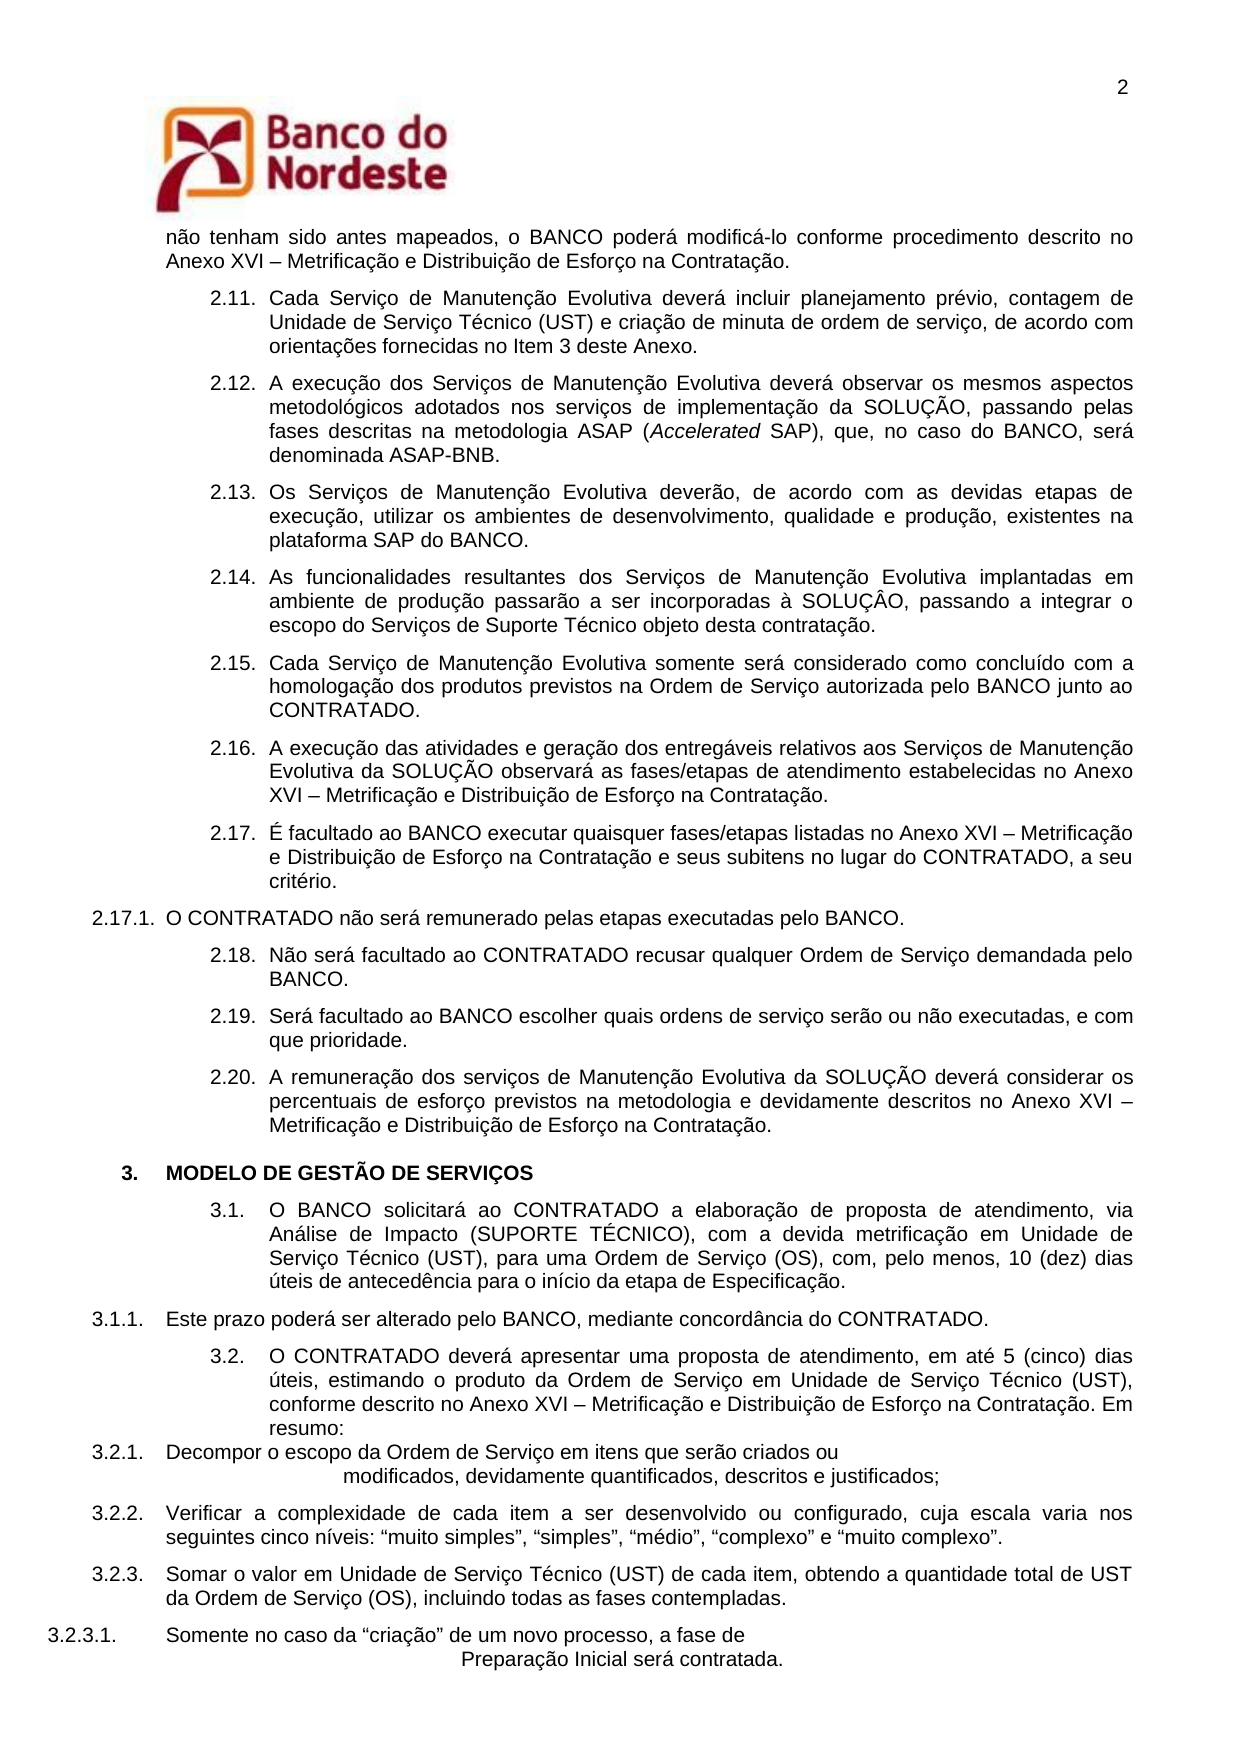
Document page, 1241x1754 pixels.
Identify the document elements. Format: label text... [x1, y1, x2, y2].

list O CONTRATADO não será remunerado pelas etapas executadas pelo BANCO. [92, 906, 1134, 929]
list Os Serviços de Manutenção Evolutiva deverão, de acordo com as devidas etapas de execução, utilizar os ambientes de desenvolvimento, qualidade e produção, existentes na plataforma SAP do BANCO. [210, 480, 1134, 552]
text Preparação Inicial será contratada. [461, 1647, 1134, 1671]
list O BANCO solicitará ao CONTRATADO a elaboração de proposta de atendimento, via Análise de Impacto (SUPORTE TÉCNICO), com a devida metrificação em Unidade de Serviço Técnico (UST), para uma Ordem de Serviço (OS), com, pelo menos, 10 (dez) dias úteis de antecedência para o início da etapa de Especificação. [210, 1197, 1134, 1293]
list Verificar a complexidade de cada item a ser desenvolvido ou configurado, cuja escala varia nos seguintes cinco níveis: “muito simples”, “simples”, “médio”, “complexo” e “muito complexo”. [92, 1501, 1134, 1549]
list não tenham sido antes mapeados, o BANCO poderá modificá-lo conforme procedimento descrito no Anexo XVI – Metrificação e Distribuição de Esforço na Contratação. [92, 225, 1134, 273]
list Este prazo poderá ser alterado pelo BANCO, mediante concordância do CONTRATADO. [92, 1307, 1134, 1331]
list Somente no caso da “criação” de um novo processo, a fase de [47, 1623, 1134, 1647]
list MODELO DE GESTÃO DE SERVIÇOS [121, 1161, 1134, 1185]
list É facultado ao BANCO executar quaisquer fases/etapas listadas no Anexo XVI – Metrificação e Distribuição de Esforço na Contratação e seus subitens no lugar do CONTRATADO, a seu critério. [210, 821, 1134, 892]
list Não será facultado ao CONTRATADO recusar qualquer Ordem de Serviço demandada pelo BANCO. [210, 943, 1134, 991]
list A remuneração dos serviços de Manutenção Evolutiva da SOLUÇÃO deverá considerar os percentuais de esforço previstos na metodologia e devidamente descritos no Anexo XVI – Metrificação e Distribuição de Esforço na Contratação. [210, 1065, 1134, 1137]
list Decompor o escopo da Ordem de Serviço em itens que serão criados ou [92, 1439, 1134, 1463]
list A execução das atividades e geração dos entregáveis relativos aos Serviços de Manutenção Evolutiva da SOLUÇÃO observará as fases/etapas de atendimento estabelecidas no Anexo XVI – Metrificação e Distribuição de Esforço na Contratação. [210, 735, 1134, 807]
list Cada Serviço de Manutenção Evolutiva deverá incluir planejamento prévio, contagem de Unidade de Serviço Técnico (UST) e criação de minuta de ordem de serviço, de acordo com orientações fornecidas no Item 3 deste Anexo. [210, 286, 1134, 358]
list As funcionalidades resultantes dos Serviços de Manutenção Evolutiva implantadas em ambiente de produção passarão a ser incorporadas à SOLUÇÂO, passando a integrar o escopo do Serviços de Suporte Técnico objeto desta contratação. [210, 565, 1134, 637]
text modificados, devidamente quantificados, descritos e justificados; [343, 1463, 1134, 1487]
list A execução dos Serviços de Manutenção Evolutiva deverá observar os mesmos aspectos metodológicos adotados nos serviços de implementação da SOLUÇÃO, passando pelas fases descritas na metodologia ASAP (Accelerated SAP), que, no caso do BANCO, será denominada ASAP-BNB. [210, 371, 1134, 467]
list O CONTRATADO deverá apresentar uma proposta de atendimento, em até 5 (cinco) dias úteis, estimando o produto da Ordem de Serviço em Unidade de Serviço Técnico (UST), conforme descrito no Anexo XVI – Metrificação e Distribuição de Esforço na Contratação. Em resumo: [210, 1344, 1134, 1439]
list Cada Serviço de Manutenção Evolutiva somente será considerado como concluído com a homologação dos produtos previstos na Ordem de Serviço autorizada pelo BANCO junto ao CONTRATADO. [210, 650, 1134, 722]
list Somar o valor em Unidade de Serviço Técnico (UST) de cada item, obtendo a quantidade total de UST da Ordem de Serviço (OS), incluindo todas as fases contempladas. [92, 1562, 1134, 1610]
list Será facultado ao BANCO escolher quais ordens de serviço serão ou não executadas, e com que prioridade. [210, 1004, 1134, 1052]
